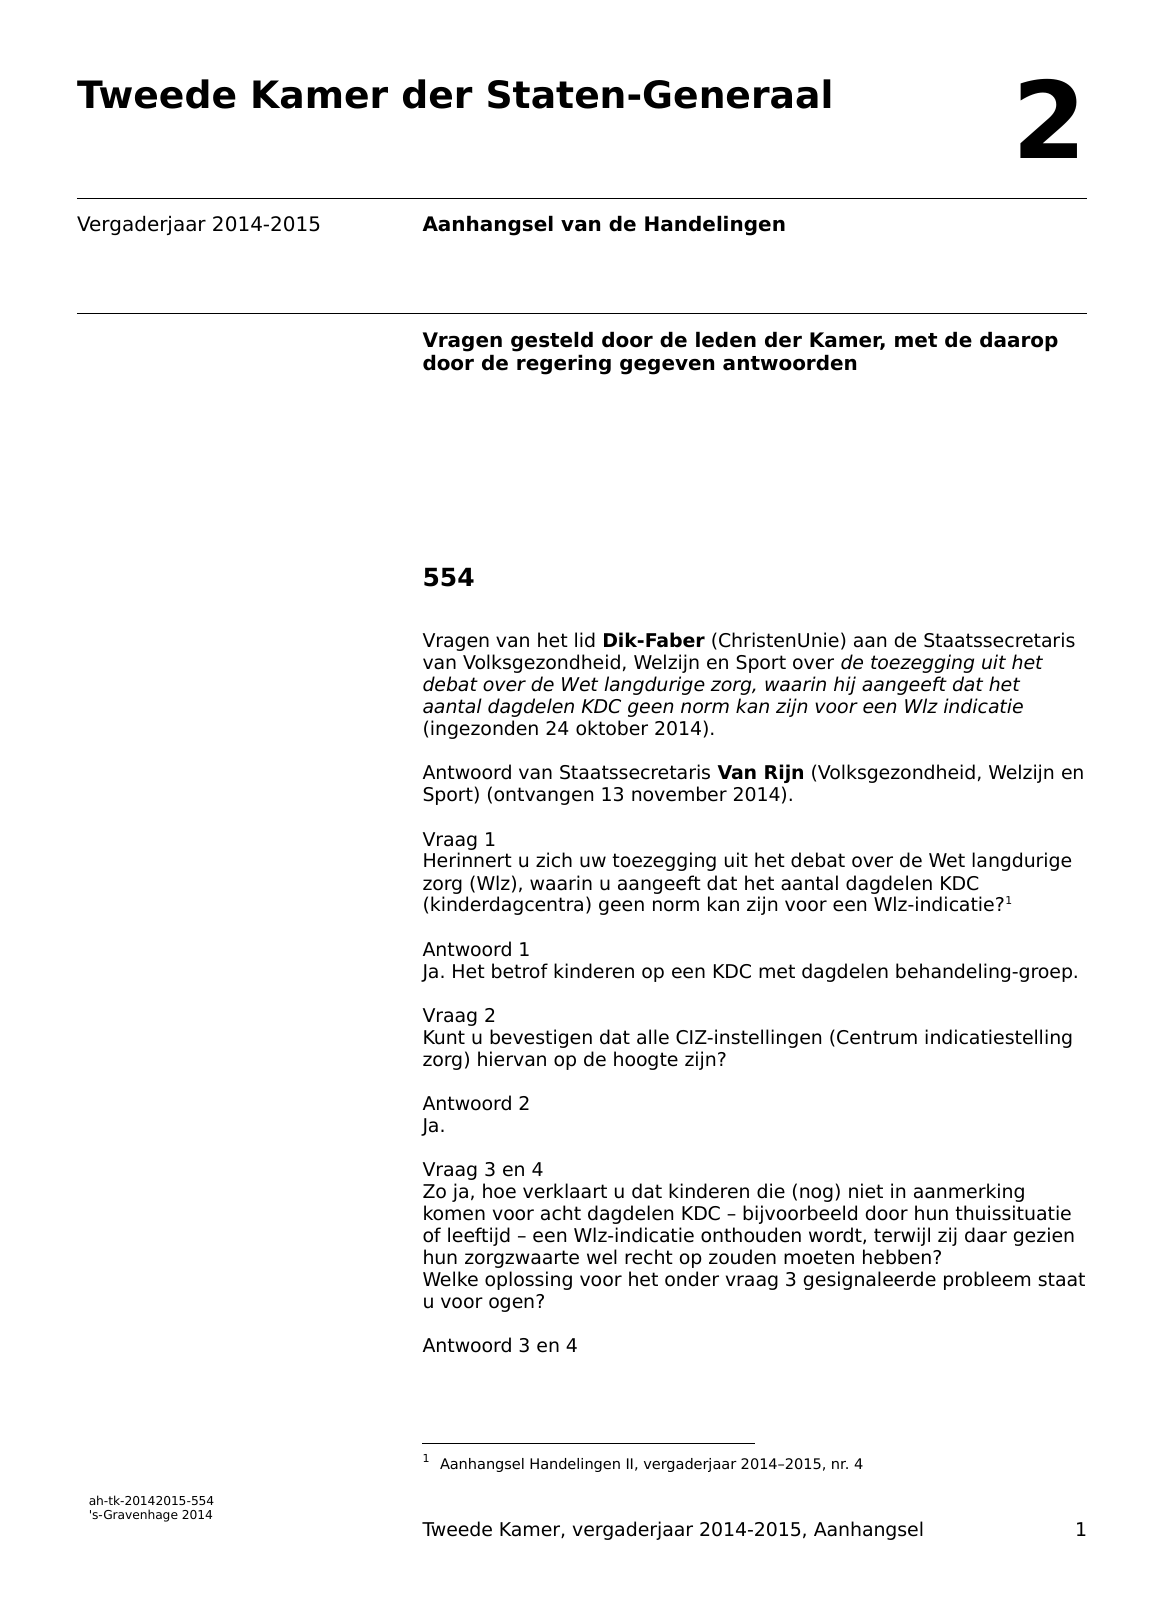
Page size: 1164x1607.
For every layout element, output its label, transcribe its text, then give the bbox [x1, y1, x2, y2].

text Aanhangsel Handelingen II, vergaderjaar 2014–2015, nr. 4 [422, 1452, 1087, 1474]
table_cell [77, 314, 422, 375]
text ah-tk-20142015-554 [88, 1494, 323, 1508]
text Welke oplossing voor het onder vraag 3 gesignaleerde probleem staat u voor ogen? [422, 1269, 1087, 1313]
table_cell Vragen gesteld door de leden der Kamer, met de daarop door de regering gegeven antwoorden [422, 314, 1087, 375]
text Kunt u bevestigen dat alle CIZ-instellingen (Centrum indicatiestelling zorg) hiervan op de hoogte zijn? [422, 1027, 1087, 1071]
text 's-Gravenhage 2014 [88, 1508, 323, 1522]
text Antwoord 1 [422, 938, 1087, 961]
text Ja. [422, 1115, 1087, 1137]
text Vraag 2 [422, 1005, 1087, 1027]
text Herinnert u zich uw toezegging uit het debat over de Wet langdurige zorg (Wlz), waarin u aangeeft dat het aantal dagdelen KDC (kinderdagcentra) geen norm kan zijn voor een Wlz-indicatie? [422, 850, 1087, 916]
text Antwoord 2 [422, 1093, 1087, 1115]
table_cell Vergaderjaar 2014-2015 [77, 199, 422, 313]
text Antwoord van Staatssecretaris Van Rijn (Volksgezondheid, Welzijn en Sport) (ontvangen 13 november 2014). [422, 762, 1087, 806]
text Antwoord 3 en 4 [422, 1335, 1087, 1357]
table_cell Aanhangsel van de Handelingen [422, 199, 1087, 313]
text Ja. Het betrof kinderen op een KDC met dagdelen behandeling-groep. [422, 961, 1087, 982]
text Vraag 1 [422, 828, 1087, 850]
text Vraag 3 en 4 [422, 1159, 1087, 1181]
table_header 2 [886, 59, 1087, 198]
text Vragen van het lid Dik-Faber (ChristenUnie) aan de Staatssecretaris van Volksgezondheid, Welzijn en Sport over de toezegging uit het debat over de Wet langdurige zorg, waarin hij aangeeft dat het aantal dagdelen KDC geen norm kan zijn voor een Wlz indicatie (ingezonden 24 oktober 2014). [422, 630, 1087, 740]
text 554 [422, 563, 1087, 592]
text Zo ja, hoe verklaart u dat kinderen die (nog) niet in aanmerking komen voor acht dagdelen KDC – bijvoorbeeld door hun thuissituatie of leeftijd – een Wlz-indicatie onthouden wordt, terwijl zij daar gezien hun zorgzwaarte wel recht op zouden moeten hebben? [422, 1181, 1087, 1269]
table_header Tweede Kamer der Staten-Generaal [77, 59, 886, 198]
